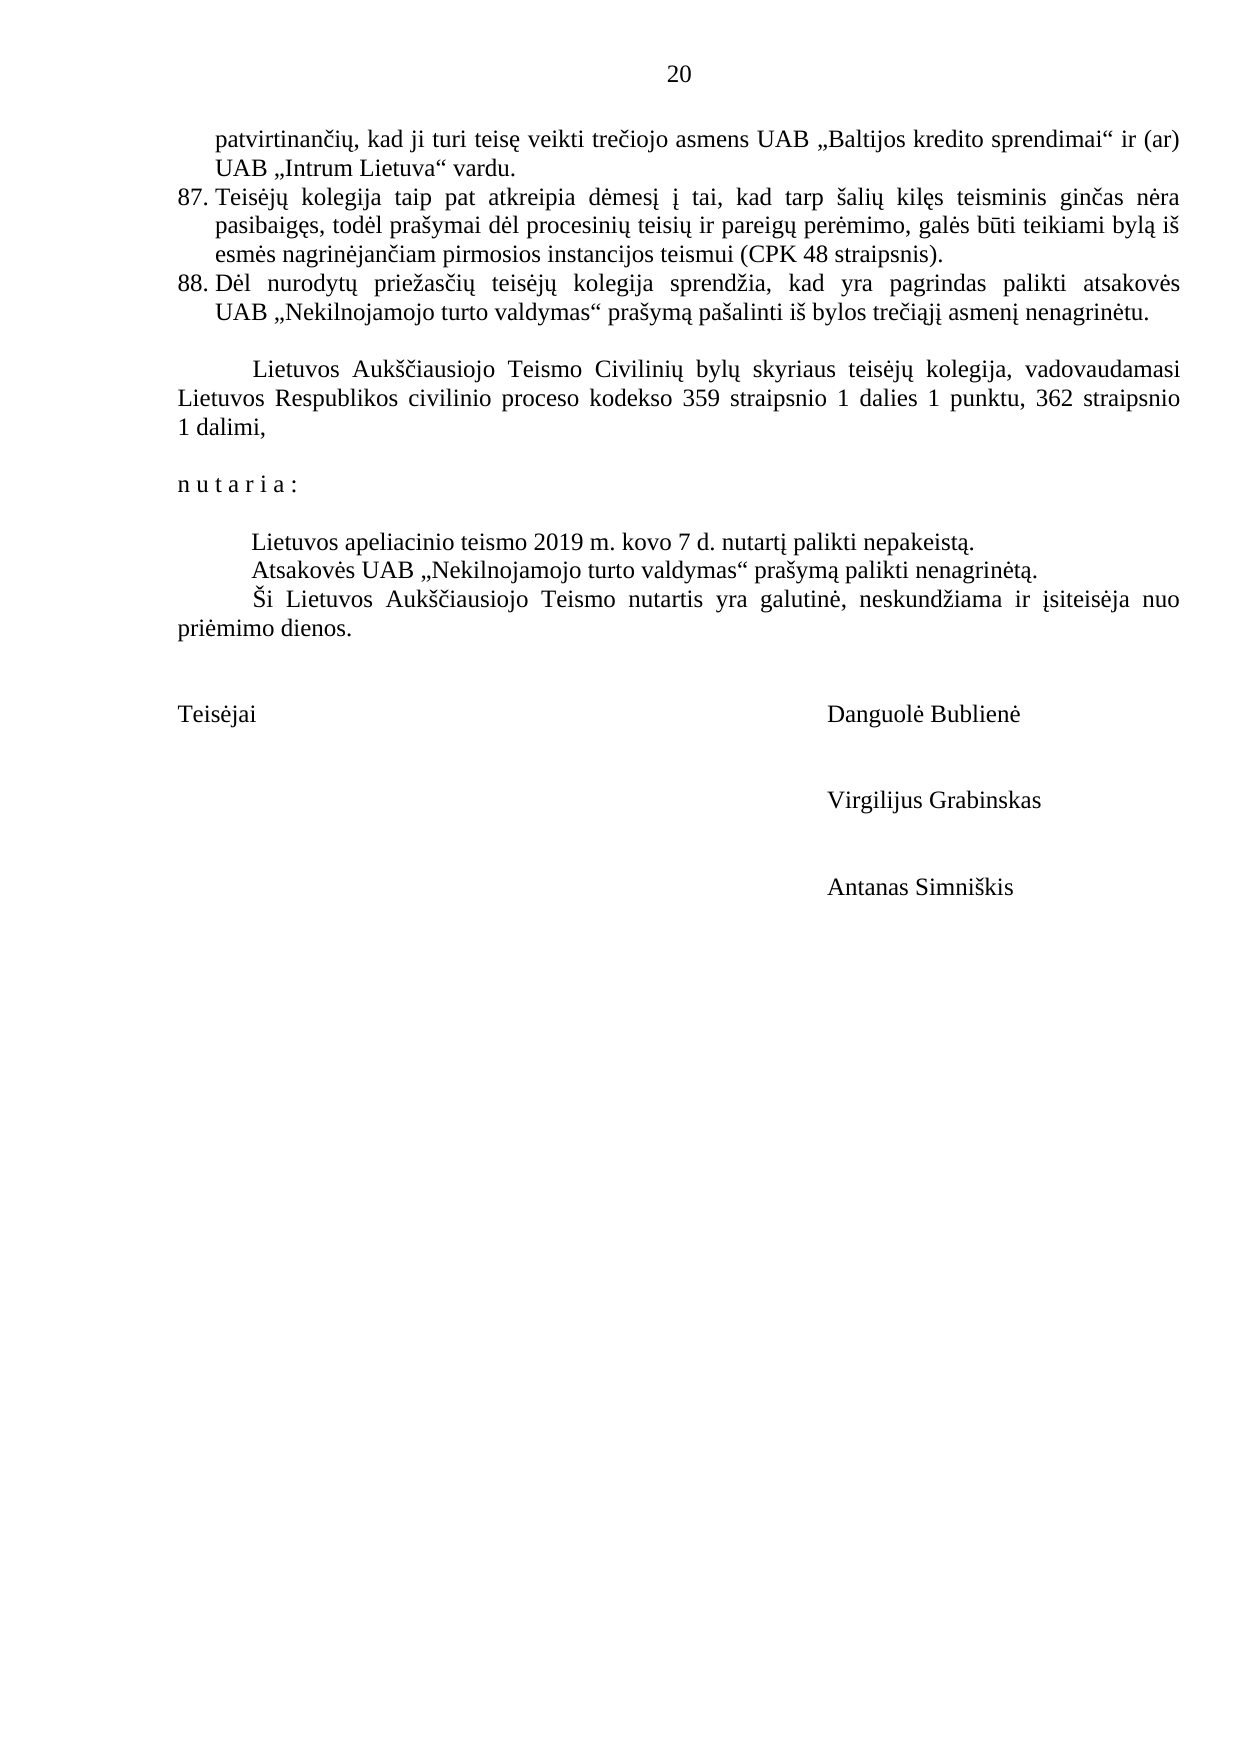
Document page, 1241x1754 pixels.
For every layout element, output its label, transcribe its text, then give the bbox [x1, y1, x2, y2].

text 87. Teisėjų kolegija taip pat atkreipia dėmesį į tai, kad tarp šalių kilęs teisminis ginčas nėra pasibaigęs, todėl prašymai dėl procesinių teisių ir pareigų perėmimo, galės būti teikiami bylą iš esmės nagrinėjančiam pirmosios instancijos teismui (CPK 48 straipsnis). [177, 182, 1181, 268]
text patvirtinančių, kad ji turi teisę veikti trečiojo asmens UAB „Baltijos kredito sprendimai“ ir (ar) UAB „Intrum Lietuva“ vardu. [177, 124, 1181, 182]
text Lietuvos apeliacinio teismo 2019 m. kovo 7 d. nutartį palikti nepakeistą. [177, 527, 1181, 555]
text Antanas Simniškis [177, 872, 1181, 900]
text Virgilijus Grabinskas [177, 785, 1181, 814]
text Atsakovės UAB „Nekilnojamojo turto valdymas“ prašymą palikti nenagrinėtą. [177, 555, 1181, 584]
text n u t a r i a : [177, 469, 1181, 498]
text 88. Dėl nurodytų priežasčių teisėjų kolegija sprendžia, kad yra pagrindas palikti atsakovės UAB „Nekilnojamojo turto valdymas“ prašymą pašalinti iš bylos trečiąjį asmenį nenagrinėtu. [177, 268, 1181, 325]
text Lietuvos Aukščiausiojo Teismo Civilinių bylų skyriaus teisėjų kolegija, vadovaudamasi Lietuvos Respublikos civilinio proceso kodekso 359 straipsnio 1 dalies 1 punktu, 362 straipsnio 1 dalimi, [177, 354, 1181, 440]
text Teisėjai Danguolė Bublienė [177, 699, 1181, 728]
text Ši Lietuvos Aukščiausiojo Teismo nutartis yra galutinė, neskundžiama ir įsiteisėja nuo priėmimo dienos. [177, 584, 1181, 642]
